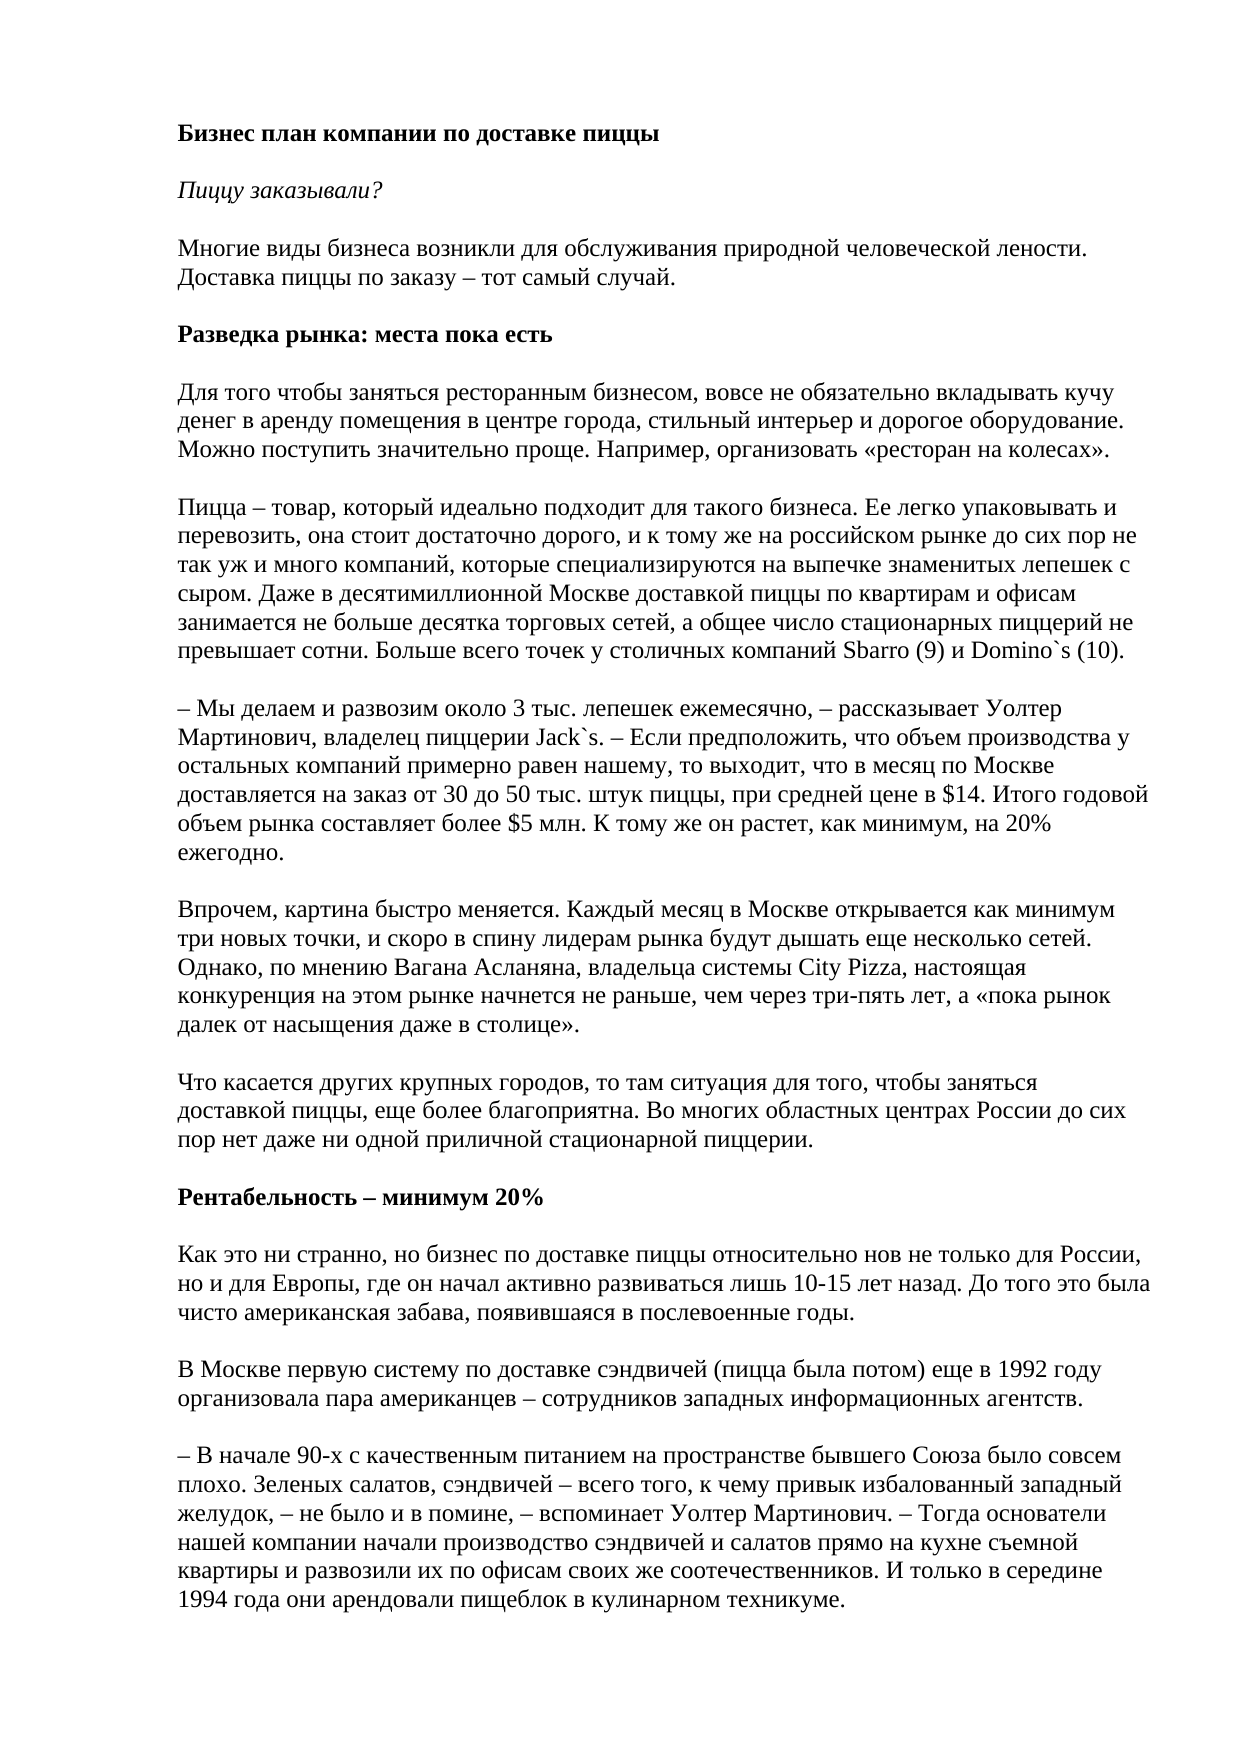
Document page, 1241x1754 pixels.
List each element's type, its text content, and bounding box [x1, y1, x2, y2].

text Впрочем, картина быстро меняется. Каждый месяц в Москве открывается как минимум три новых точки, и скоро в спину лидерам рынка будут дышать еще несколько сетей. Однако, по мнению Вагана Асланяна, владельца системы City Pizza, настоящая конкуренция на этом рынке начнется не раньше, чем через три-пять лет, а «пока рынок далек от насыщения даже в столице». [177, 894, 1152, 1038]
text Бизнес план компании по доставке пиццы [177, 118, 1152, 147]
text – В начале 90-х с качественным питанием на пространстве бывшего Союза было совсем плохо. Зеленых салатов, сэндвичей – всего того, к чему привык избалованный западный желудок, – не было и в помине, – вспоминает Уолтер Мартинович. – Тогда основатели нашей компании начали производство сэндвичей и салатов прямо на кухне съемной квартиры и развозили их по офисам своих же соотечественников. И только в середине 1994 года они арендовали пищеблок в кулинарном техникуме. [177, 1441, 1152, 1613]
text В Москве первую систему по доставке сэндвичей (пицца была потом) еще в 1992 году организовала пара американцев – сотрудников западных информационных агентств. [177, 1354, 1152, 1412]
text Разведка рынка: места пока есть [177, 319, 1152, 348]
text Пиццу заказывали? [177, 176, 1152, 204]
text – Мы делаем и развозим около 3 тыс. лепешек ежемесячно, – рассказывает Уолтер Мартинович, владелец пиццерии Jack`s. – Если предположить, что объем производства у остальных компаний примерно равен нашему, то выходит, что в месяц по Москве доставляется на заказ от 30 до 50 тыс. штук пиццы, при средней цене в $14. Итого годовой объем рынка составляет более $5 млн. К тому же он растет, как минимум, на 20% ежегодно. [177, 693, 1152, 866]
text Рентабельность – минимум 20% [177, 1182, 1152, 1211]
text Для того чтобы заняться ресторанным бизнесом, вовсе не обязательно вкладывать кучу денег в аренду помещения в центре города, стильный интерьер и дорогое оборудование. Можно поступить значительно проще. Например, организовать «ресторан на колесах». [177, 377, 1152, 463]
text Пицца – товар, который идеально подходит для такого бизнеса. Ее легко упаковывать и перевозить, она стоит достаточно дорого, и к тому же на российском рынке до сих пор не так уж и много компаний, которые специализируются на выпечке знаменитых лепешек с сыром. Даже в десятимиллионной Москве доставкой пиццы по квартирам и офисам занимается не больше десятка торговых сетей, а общее число стационарных пиццерий не превышает сотни. Больше всего точек у столичных компаний Sbarro (9) и Domino`s (10). [177, 492, 1152, 664]
text Что касается других крупных городов, то там ситуация для того, чтобы заняться доставкой пиццы, еще более благоприятна. Во многих областных центрах России до сих пор нет даже ни одной приличной стационарной пиццерии. [177, 1067, 1152, 1153]
text Как это ни странно, но бизнес по доставке пиццы относительно нов не только для России, но и для Европы, где он начал активно развиваться лишь 10-15 лет назад. До того это была чисто американская забава, появившаяся в послевоенные годы. [177, 1239, 1152, 1326]
text Многие виды бизнеса возникли для обслуживания природной человеческой лености. Доставка пиццы по заказу – тот самый случай. [177, 233, 1152, 291]
